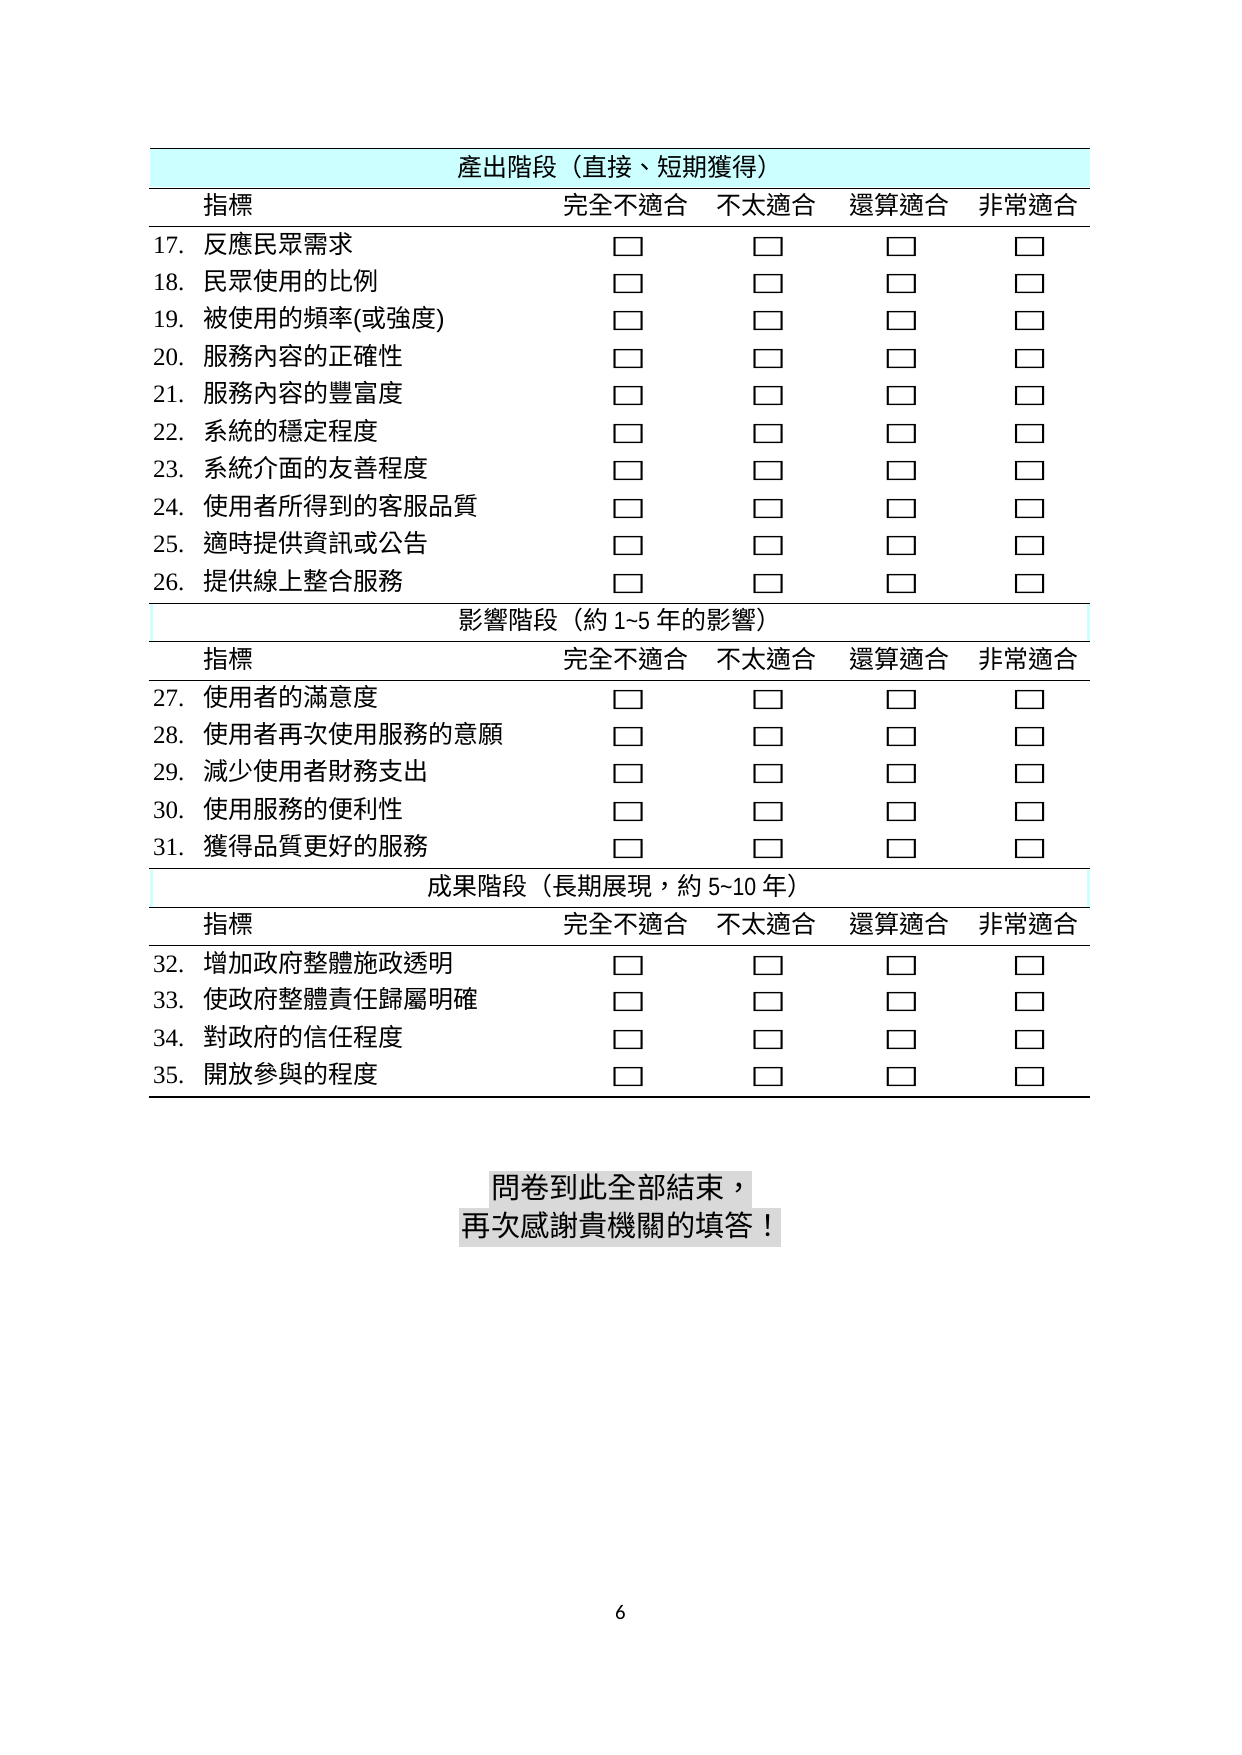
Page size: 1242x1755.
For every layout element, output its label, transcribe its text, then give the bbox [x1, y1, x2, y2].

table_cell □ [964, 1058, 1090, 1096]
table_cell □ [703, 489, 833, 526]
table_cell □ [533, 681, 702, 717]
table_cell □ [964, 301, 1090, 339]
table_cell 23. [149, 451, 193, 489]
table_cell 33. [149, 983, 193, 1020]
table_cell 使用者再次使用服務的意願 [194, 717, 533, 754]
table_cell □ [703, 376, 833, 414]
table_cell □ [833, 264, 964, 301]
table_cell □ [833, 1020, 964, 1058]
table_cell 非常適合 [964, 642, 1090, 679]
table_cell 民眾使用的比例 [194, 264, 533, 301]
table_cell 服務內容的豐富度 [194, 376, 533, 414]
table_cell □ [964, 1020, 1090, 1058]
table_cell □ [533, 1020, 702, 1058]
table_cell □ [533, 829, 702, 868]
table_cell □ [833, 227, 964, 264]
table_header [149, 189, 193, 226]
table_cell □ [833, 754, 964, 792]
table_cell □ [533, 717, 702, 754]
table_cell 29. [149, 754, 193, 792]
table_cell 25. [149, 526, 193, 564]
table_cell □ [964, 227, 1090, 264]
table_cell □ [833, 983, 964, 1020]
table_cell □ [833, 829, 964, 868]
table_cell □ [964, 564, 1090, 602]
table_cell □ [964, 792, 1090, 829]
table_cell □ [833, 376, 964, 414]
table_cell 不太適合 [703, 642, 833, 679]
text 再次感謝貴機關的填答！ [752, 1206, 789, 1244]
table_cell 32. [149, 946, 193, 983]
table_cell 非常適合 [964, 908, 1090, 945]
table_cell □ [964, 526, 1090, 564]
table_cell □ [964, 983, 1090, 1020]
table_cell 19. [149, 301, 193, 339]
table_cell 21. [149, 376, 193, 414]
text 再次感謝貴機關的填答！ [455, 1206, 489, 1244]
table_cell □ [703, 301, 833, 339]
table_cell □ [533, 451, 702, 489]
table_cell 使政府整體責任歸屬明確 [194, 983, 533, 1020]
table_cell 使用者的滿意度 [194, 681, 533, 717]
table_cell 使用者所得到的客服品質 [194, 489, 533, 526]
table_cell 還算適合 [833, 908, 964, 945]
table_cell □ [703, 829, 833, 868]
table_header 指標 [194, 189, 533, 226]
table_cell □ [533, 227, 702, 264]
table_cell □ [703, 754, 833, 792]
table_cell 影響階段（約 1~5 年的影響） [153, 604, 1087, 641]
table_cell □ [533, 301, 702, 339]
table_cell [149, 642, 193, 679]
table_cell □ [533, 414, 702, 451]
table_cell 對政府的信任程度 [194, 1020, 533, 1058]
table_cell □ [533, 946, 702, 983]
text 問卷到此全部結束， [484, 1169, 759, 1206]
table_cell □ [703, 792, 833, 829]
table_cell □ [833, 301, 964, 339]
table_cell □ [833, 792, 964, 829]
table_cell □ [533, 792, 702, 829]
table_cell □ [703, 414, 833, 451]
table_cell □ [833, 526, 964, 564]
table_cell □ [964, 414, 1090, 451]
table_cell 適時提供資訊或公告 [194, 526, 533, 564]
table_cell □ [964, 946, 1090, 983]
table_cell 31. [149, 829, 193, 868]
table_cell □ [703, 227, 833, 264]
table_cell □ [703, 1020, 833, 1058]
table_header 不太適合 [703, 189, 833, 226]
table_cell 不太適合 [703, 908, 833, 945]
table_cell □ [533, 339, 702, 376]
table_cell □ [703, 564, 833, 602]
table_cell 30. [149, 792, 193, 829]
table_cell 還算適合 [833, 642, 964, 679]
table_cell 系統介面的友善程度 [194, 451, 533, 489]
table_cell 34. [149, 1020, 193, 1058]
table_cell 反應民眾需求 [194, 227, 533, 264]
table_cell □ [703, 681, 833, 717]
table_cell □ [533, 526, 702, 564]
table_cell 指標 [194, 642, 533, 679]
table_cell □ [833, 414, 964, 451]
table_cell 完全不適合 [533, 908, 702, 945]
table_cell □ [964, 754, 1090, 792]
table_cell □ [533, 983, 702, 1020]
table_cell □ [833, 339, 964, 376]
table_cell □ [833, 1058, 964, 1096]
table_cell □ [964, 339, 1090, 376]
table_cell 22. [149, 414, 193, 451]
table_cell □ [703, 983, 833, 1020]
table_cell 20. [149, 339, 193, 376]
table_cell 被使用的頻率(或強度) [194, 301, 533, 339]
table_cell □ [533, 564, 702, 602]
text 產出階段（直接、短期獲得） [458, 146, 1106, 180]
table_cell 服務內容的正確性 [194, 339, 533, 376]
table_cell 增加政府整體施政透明 [194, 946, 533, 983]
table_cell 完全不適合 [533, 642, 702, 679]
table_cell □ [703, 339, 833, 376]
table_cell □ [533, 376, 702, 414]
table_cell □ [833, 717, 964, 754]
table_cell 提供線上整合服務 [194, 564, 533, 602]
table_cell □ [964, 717, 1090, 754]
table_cell 26. [149, 564, 193, 602]
table_cell [149, 908, 193, 945]
table_header 非常適合 [964, 189, 1090, 226]
table_cell 18. [149, 264, 193, 301]
table_header 完全不適合 [533, 189, 702, 226]
table_cell □ [703, 264, 833, 301]
table_cell □ [964, 829, 1090, 868]
table_header 還算適合 [833, 189, 964, 226]
table_cell □ [533, 489, 702, 526]
table_cell □ [833, 681, 964, 717]
table_cell □ [964, 489, 1090, 526]
table_cell □ [703, 451, 833, 489]
table_cell 24. [149, 489, 193, 526]
table_cell □ [964, 451, 1090, 489]
table_cell □ [964, 376, 1090, 414]
table_cell 27. [149, 681, 193, 717]
table_cell □ [703, 946, 833, 983]
table_cell □ [833, 451, 964, 489]
table_cell 系統的穩定程度 [194, 414, 533, 451]
table_cell □ [964, 264, 1090, 301]
table_cell 減少使用者財務支出 [194, 754, 533, 792]
table_cell 28. [149, 717, 193, 754]
table_cell □ [703, 526, 833, 564]
table_cell □ [833, 564, 964, 602]
table_cell 使用服務的便利性 [194, 792, 533, 829]
table_cell 35. [149, 1058, 193, 1096]
table_cell 17. [149, 227, 193, 264]
table_cell □ [833, 489, 964, 526]
table_cell □ [533, 754, 702, 792]
table_cell □ [533, 1058, 702, 1096]
table_cell □ [833, 946, 964, 983]
table_cell □ [533, 264, 702, 301]
table_cell 成果階段（長期展現，約 5~10 年） [153, 869, 1089, 907]
table_cell 獲得品質更好的服務 [194, 829, 533, 868]
table_cell 指標 [194, 908, 533, 945]
table_cell 開放參與的程度 [194, 1058, 533, 1096]
table_cell □ [964, 681, 1090, 717]
table_cell □ [703, 1058, 833, 1096]
table_cell □ [703, 717, 833, 754]
